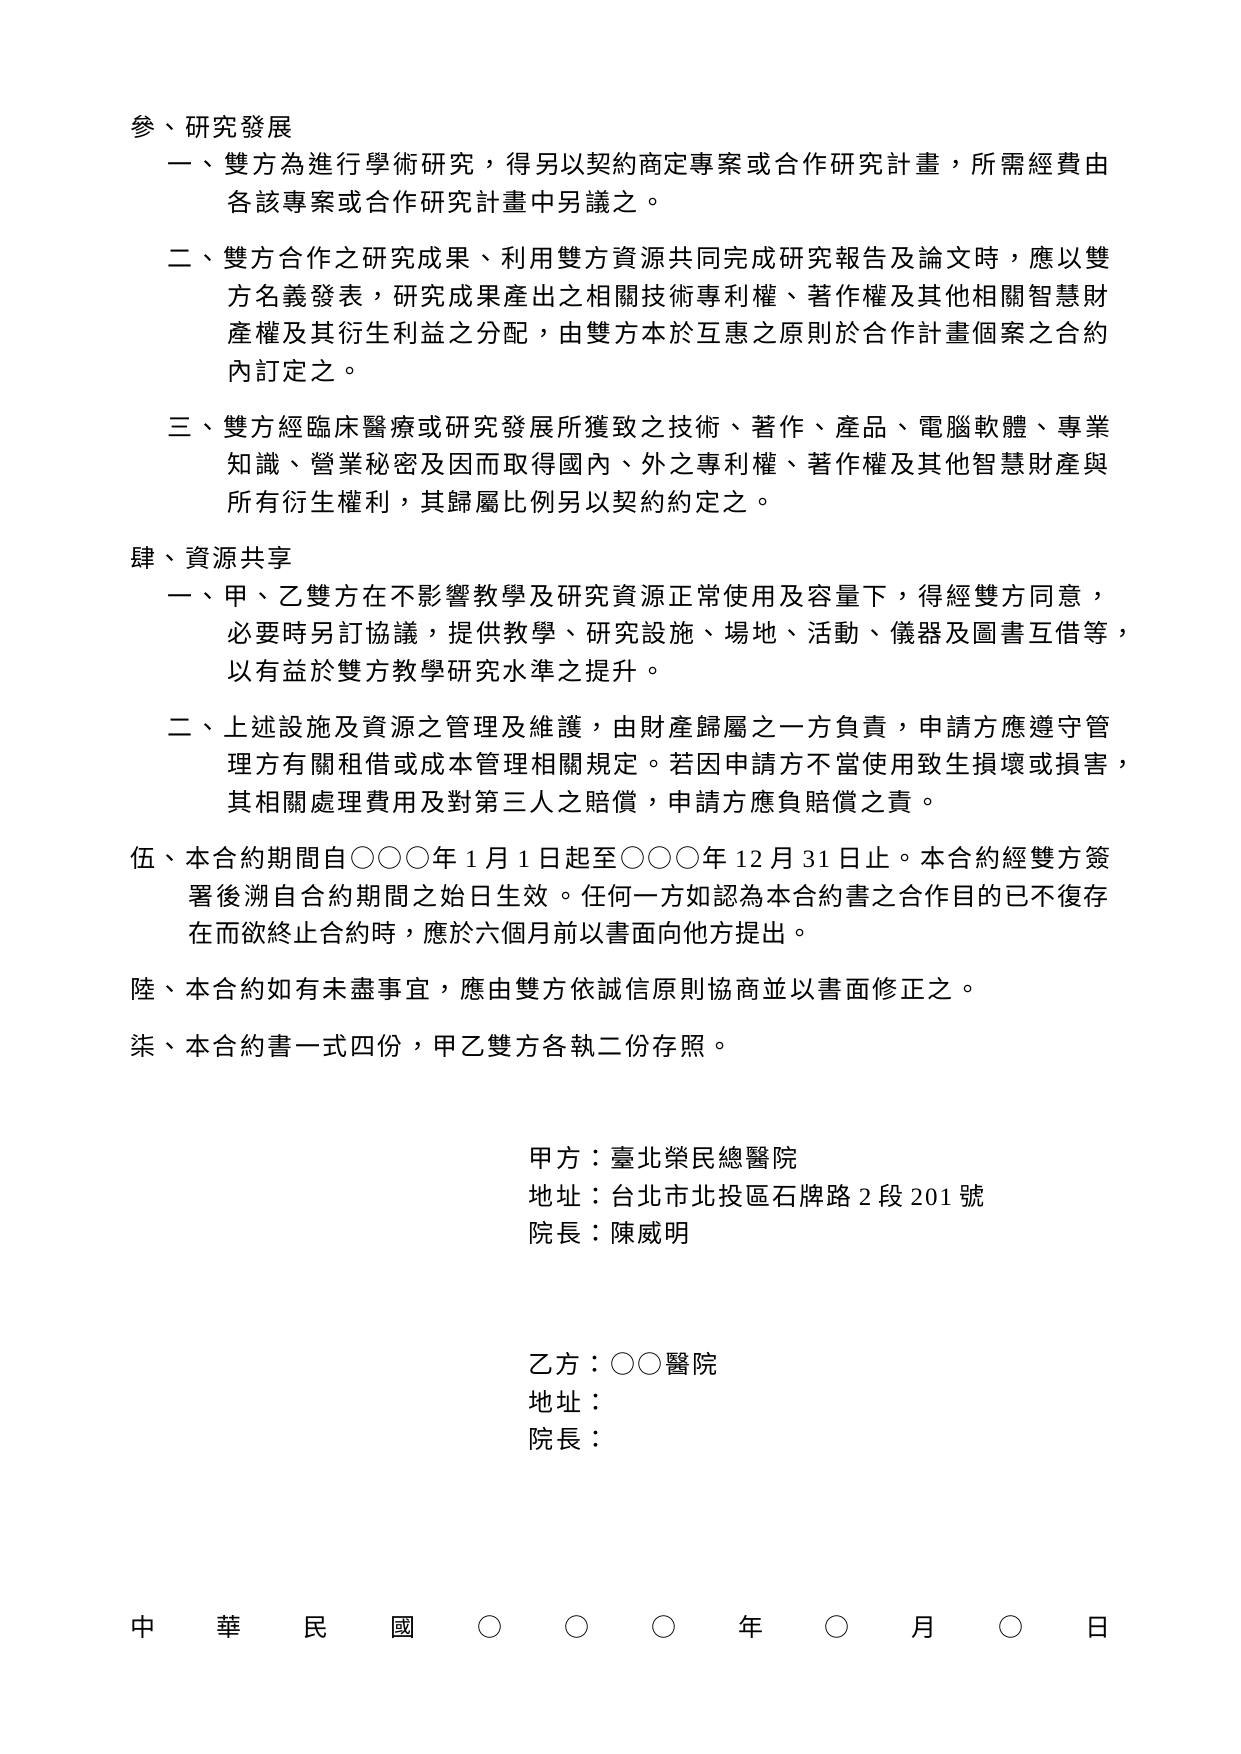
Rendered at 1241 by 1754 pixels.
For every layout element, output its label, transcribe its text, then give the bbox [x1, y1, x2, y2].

text 參、研究發展 [130, 106, 1110, 144]
text 肆、資源共享 [130, 537, 1110, 575]
text 柒、本合約書一式四份，甲乙雙方各執二份存照。 [130, 1025, 1110, 1062]
text 陸、本合約如有未盡事宜，應由雙方依誠信原則協商並以書面修正之。 [130, 969, 1110, 1006]
text 三、雙方經臨床醫療或研究發展所獲致之技術、著作、產品、電腦軟體、專業知識、營業秘密及因而取得國內、外之專利權、著作權及其他智慧財產與所有衍生權利，其歸屬比例另以契約約定之。 [167, 406, 1110, 519]
text 伍、本合約期間自○○○年1月1日起至○○○年12月31日止。本合約經雙方簽署後溯自合約期間之始日生效。任何一方如認為本合約書之合作目的已不復存在而欲終止合約時，應於六個月前以書面向他方提出。 [130, 837, 1110, 950]
text 一、雙方為進行學術研究，得另以契約商定專案或合作研究計畫，所需經費由各該專案或合作研究計畫中另議之。 [167, 144, 1110, 219]
text 二、雙方合作之研究成果、利用雙方資源共同完成研究報告及論文時，應以雙方名義發表，研究成果產出之相關技術專利權、著作權及其他相關智慧財產權及其衍生利益之分配，由雙方本於互惠之原則於合作計畫個案之合約內訂定之。 [167, 237, 1110, 387]
text 地址： [529, 1381, 1161, 1419]
text 二、上述設施及資源之管理及維護，由財產歸屬之一方負責，申請方應遵守管理方有關租借或成本管理相關規定。若因申請方不當使用致生損壞或損害，其相關處理費用及對第三人之賠償，申請方應負賠償之責。 [167, 706, 1110, 819]
text 院長：陳威明 [192, 1212, 1110, 1250]
text 乙方：○○醫院 [528, 1344, 1131, 1381]
text 中華民國○○○年○月○日 [130, 1607, 1110, 1643]
text 一、甲、乙雙方在不影響教學及研究資源正常使用及容量下，得經雙方同意，必要時另訂協議，提供教學、研究設施、場地、活動、儀器及圖書互借等，以有益於雙方教學研究水準之提升。 [167, 575, 1110, 687]
text 地址：台北市北投區石牌路2段201號 [192, 1175, 1110, 1212]
text 院長： [192, 1419, 1110, 1456]
text 甲方：臺北榮民總醫院 [192, 1137, 1110, 1175]
